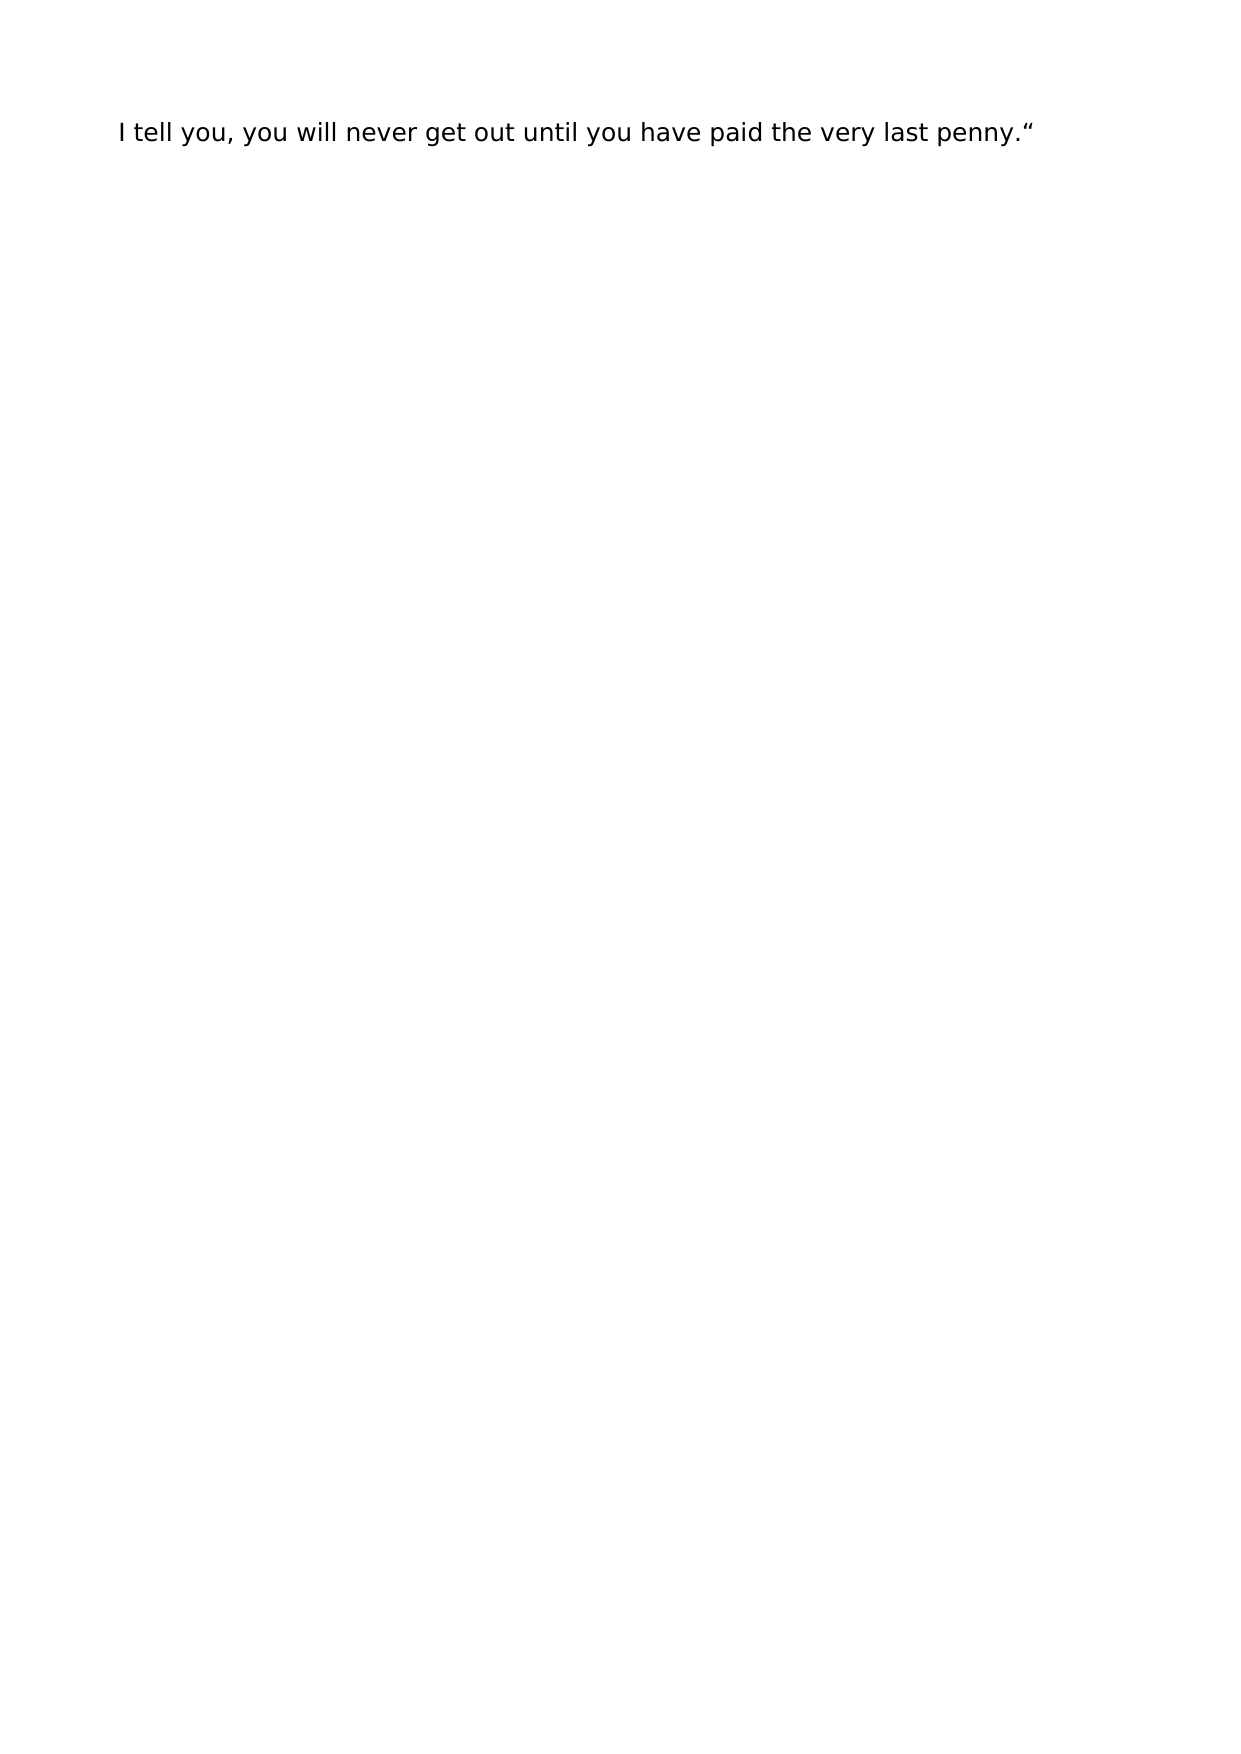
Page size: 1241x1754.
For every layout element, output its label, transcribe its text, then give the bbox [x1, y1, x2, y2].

text I tell you, you will never get out until you have paid the very last penny.“ [118, 118, 1122, 147]
